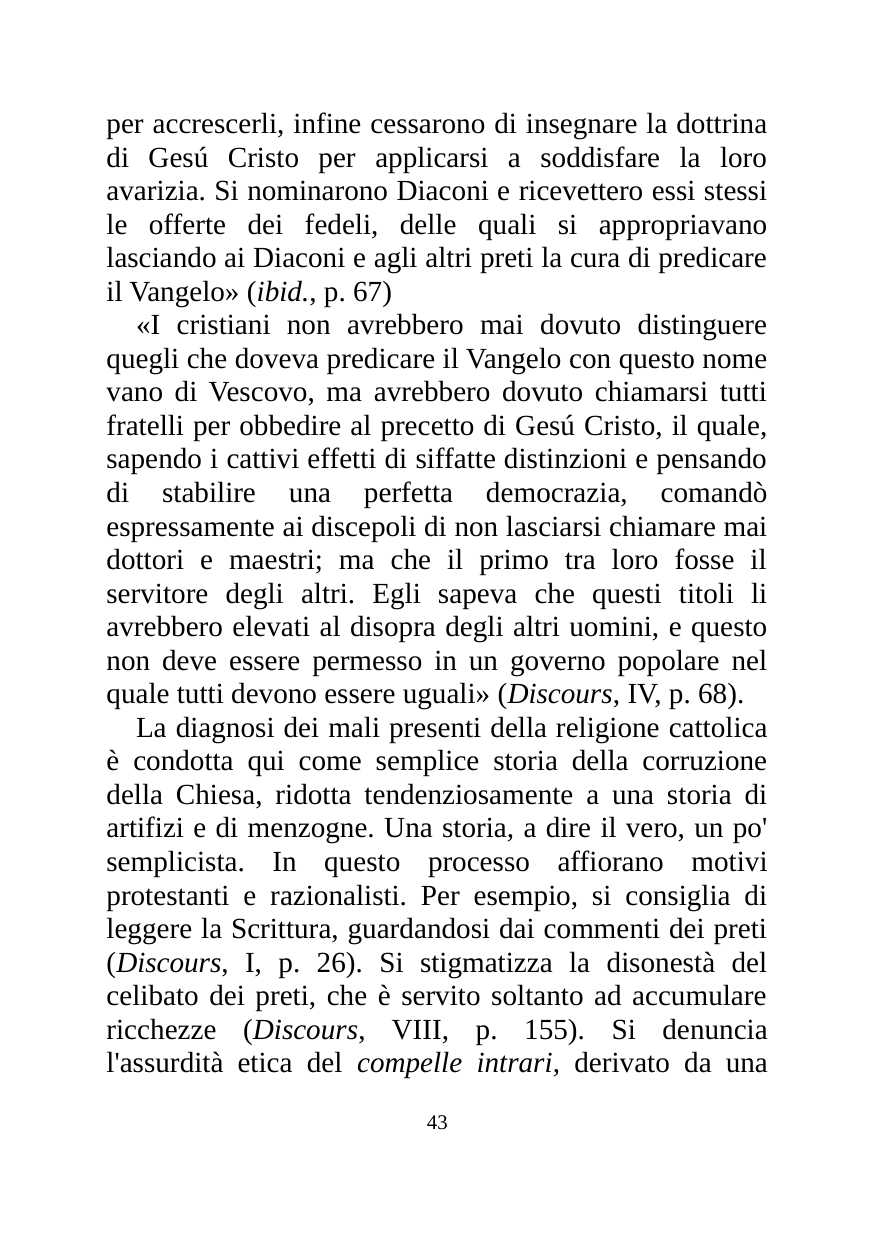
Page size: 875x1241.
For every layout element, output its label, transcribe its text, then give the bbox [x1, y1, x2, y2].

text La diagnosi dei mali presenti della religione cattolica è condotta qui come semplice storia della corruzione della Chiesa, ridotta tendenziosamente a una storia di artifizi e di menzogne. Una storia, a dire il vero, un po' semplicista. In questo processo affiorano motivi protestanti e razionalisti. Per esempio, si consiglia di leggere la Scrittura, guardandosi dai commenti dei preti (Discours, I, p. 26). Si stigmatizza la disonestà del celibato dei preti, che è servito soltanto ad accumulare ricchezze (Discours, VIII, p. 155). Si denuncia l'assurdità etica del compelle intrari, derivato da una [106, 710, 768, 1079]
text «I cristiani non avrebbero mai dovuto distinguere quegli che doveva predicare il Vangelo con questo nome vano di Vescovo, ma avrebbero dovuto chiamarsi tutti fratelli per obbedire al precetto di Gesú Cristo, il quale, sapendo i cattivi effetti di siffatte distinzioni e pensando di stabilire una perfetta democrazia, comandò espressamente ai discepoli di non lasciarsi chiamare mai dottori e maestri; ma che il primo tra loro fosse il servitore degli altri. Egli sapeva che questi titoli li avrebbero elevati al disopra degli altri uomini, e questo non deve essere permesso in un governo popolare nel quale tutti devono essere uguali» (Discours, IV, p. 68). [106, 307, 768, 710]
text per accrescerli, infine cessarono di insegnare la dottrina di Gesú Cristo per applicarsi a soddisfare la loro avarizia. Si nominarono Diaconi e ricevettero essi stessi le offerte dei fedeli, delle quali si appropriavano lasciando ai Diaconi e agli altri preti la cura di predicare il Vangelo» (ibid., p. 67) [106, 106, 768, 307]
